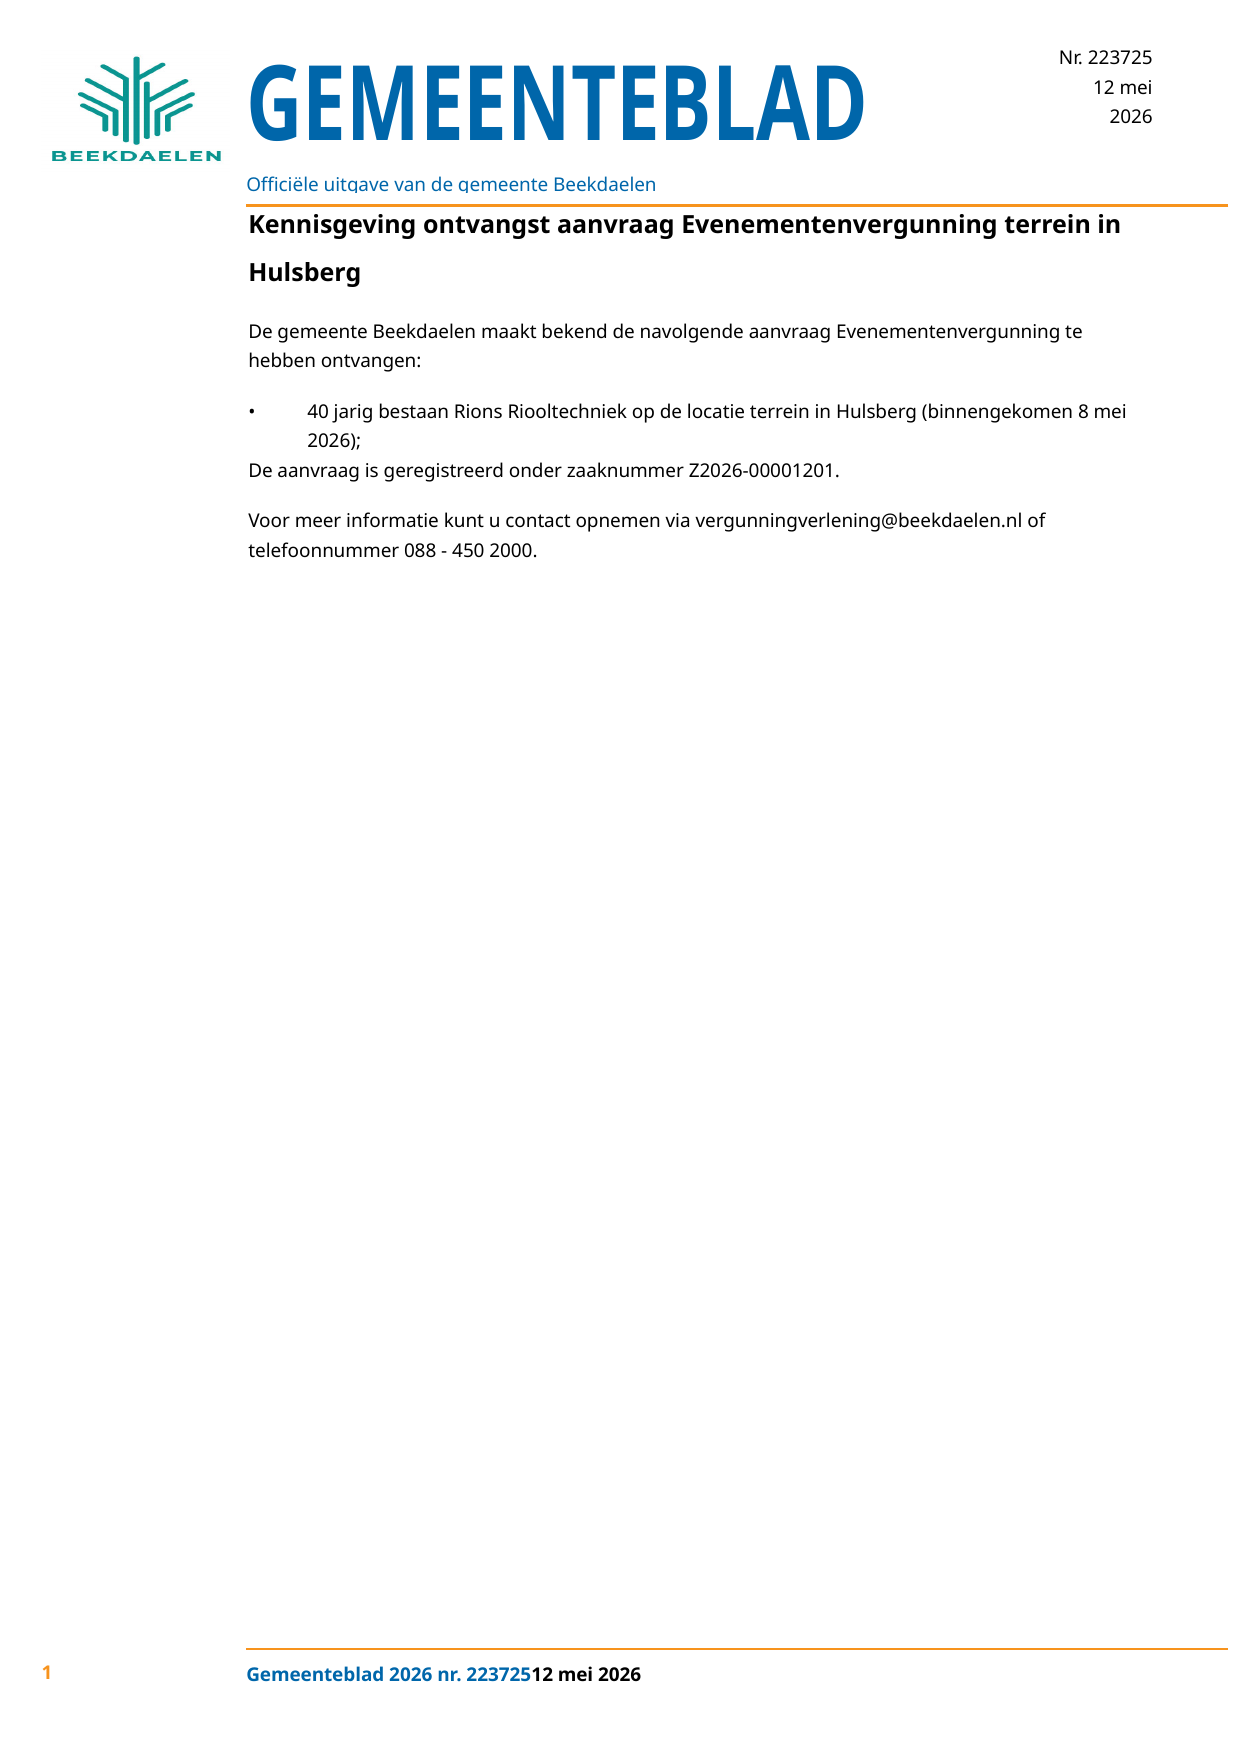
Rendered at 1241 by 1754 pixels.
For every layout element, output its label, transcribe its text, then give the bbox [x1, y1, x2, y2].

text Voor meer informatie kunt u contact opnemen via vergunningverlening@beekdaelen.nl of telefoonnummer 088 - 450 2000. [248, 507, 1152, 563]
text De aanvraag is geregistreerd onder zaaknummer Z2026-00001201. [248, 457, 1152, 483]
picture [41, 47, 231, 172]
text Kennisgeving ontvangst aanvraag Evenementenvergunning terrein in Hulsberg [248, 207, 1152, 288]
list 40 jarig bestaan Rions Riooltechniek op de locatie terrein in Hulsberg (binnengekomen 8 mei 2026); [248, 398, 1152, 453]
text De gemeente Beekdaelen maakt bekend de navolgende aanvraag Evenementenvergunning te hebben ontvangen: [248, 318, 1152, 373]
